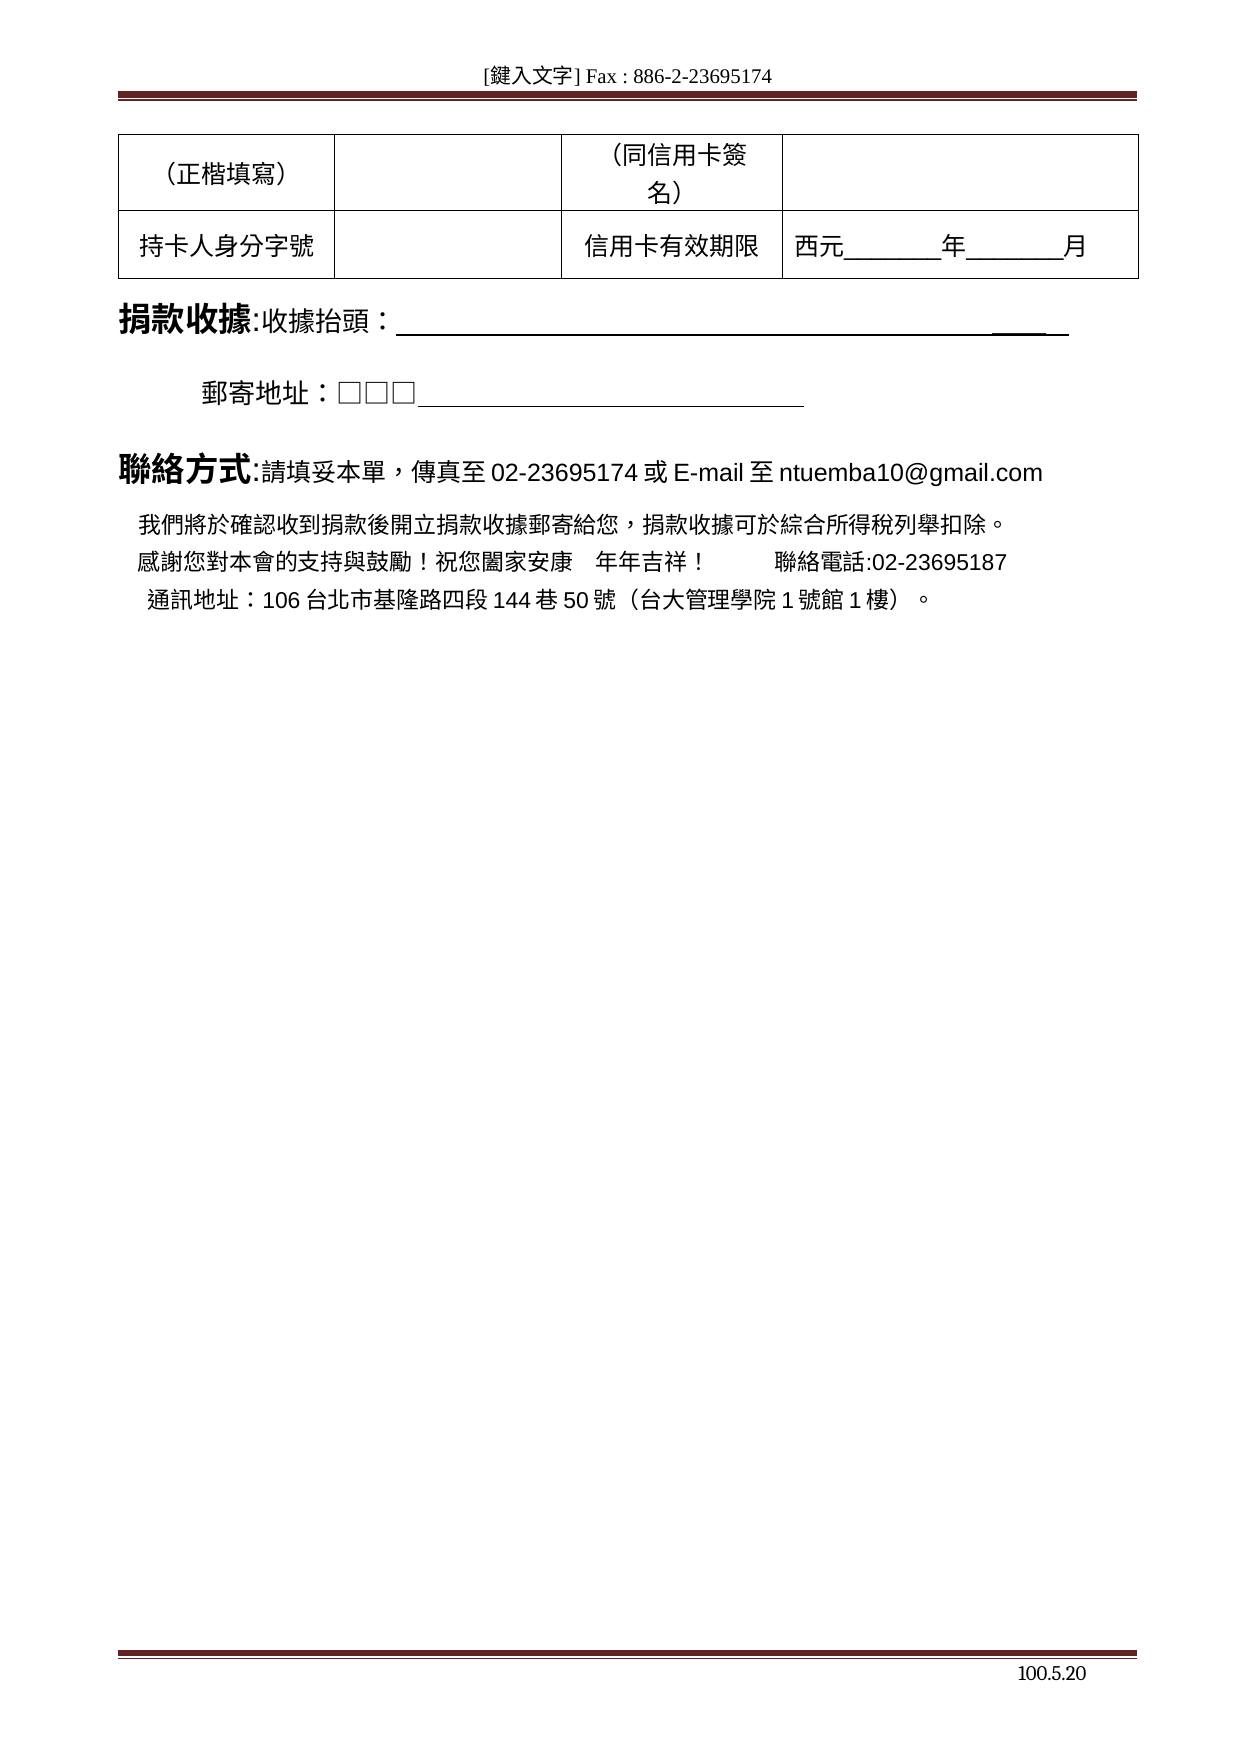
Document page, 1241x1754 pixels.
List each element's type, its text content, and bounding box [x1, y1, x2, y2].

table_cell （同信用卡簽名） [562, 135, 782, 210]
table_cell [335, 211, 561, 278]
table_cell （正楷填寫） [119, 135, 334, 210]
table_cell 西元_______年_______月 [783, 211, 1138, 278]
text 通訊地址：106台北市基隆路四段144巷50號（台大管理學院1號館1樓）。 [118, 579, 1137, 617]
text 捐款收據:收據抬頭： ＿＿ [118, 279, 1137, 354]
table_cell 信用卡有效期限 [562, 211, 782, 278]
table_cell [783, 135, 1138, 210]
text 我們將於確認收到捐款後開立捐款收據郵寄給您，捐款收據可於綜合所得稅列舉扣除。 [118, 504, 1137, 542]
text 感謝您對本會的支持與鼓勵！祝您闔家安康 年年吉祥！ 聯絡電話:02-23695187 [118, 542, 1137, 579]
text 聯絡方式:請填妥本單，傳真至02-23695174或E-mail至ntuemba10@gmail.com [118, 429, 1137, 504]
table_cell 持卡人身分字號 [119, 211, 334, 278]
table_cell [335, 135, 561, 210]
text 郵寄地址：□□□ [118, 354, 1137, 429]
